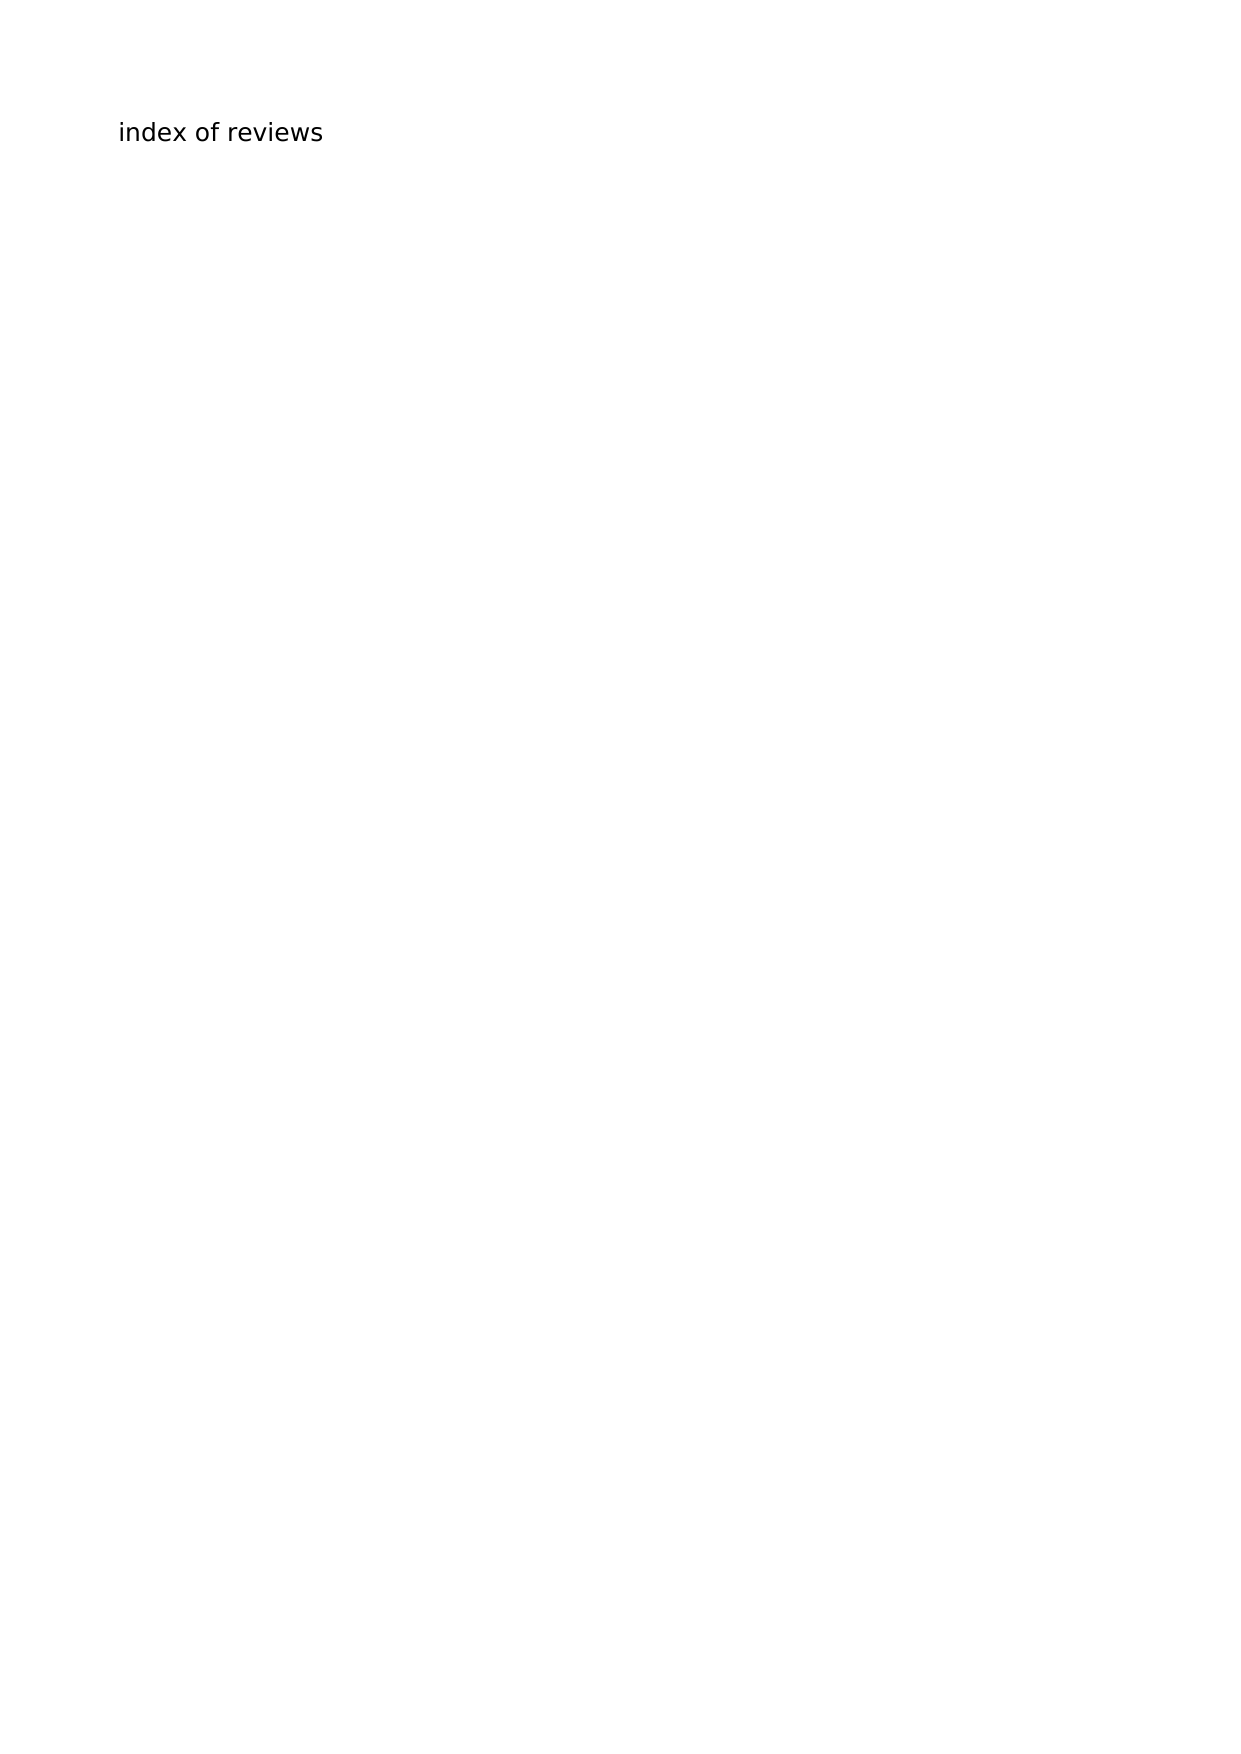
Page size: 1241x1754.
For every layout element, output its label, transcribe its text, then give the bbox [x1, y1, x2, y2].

text index of reviews [118, 118, 1122, 147]
